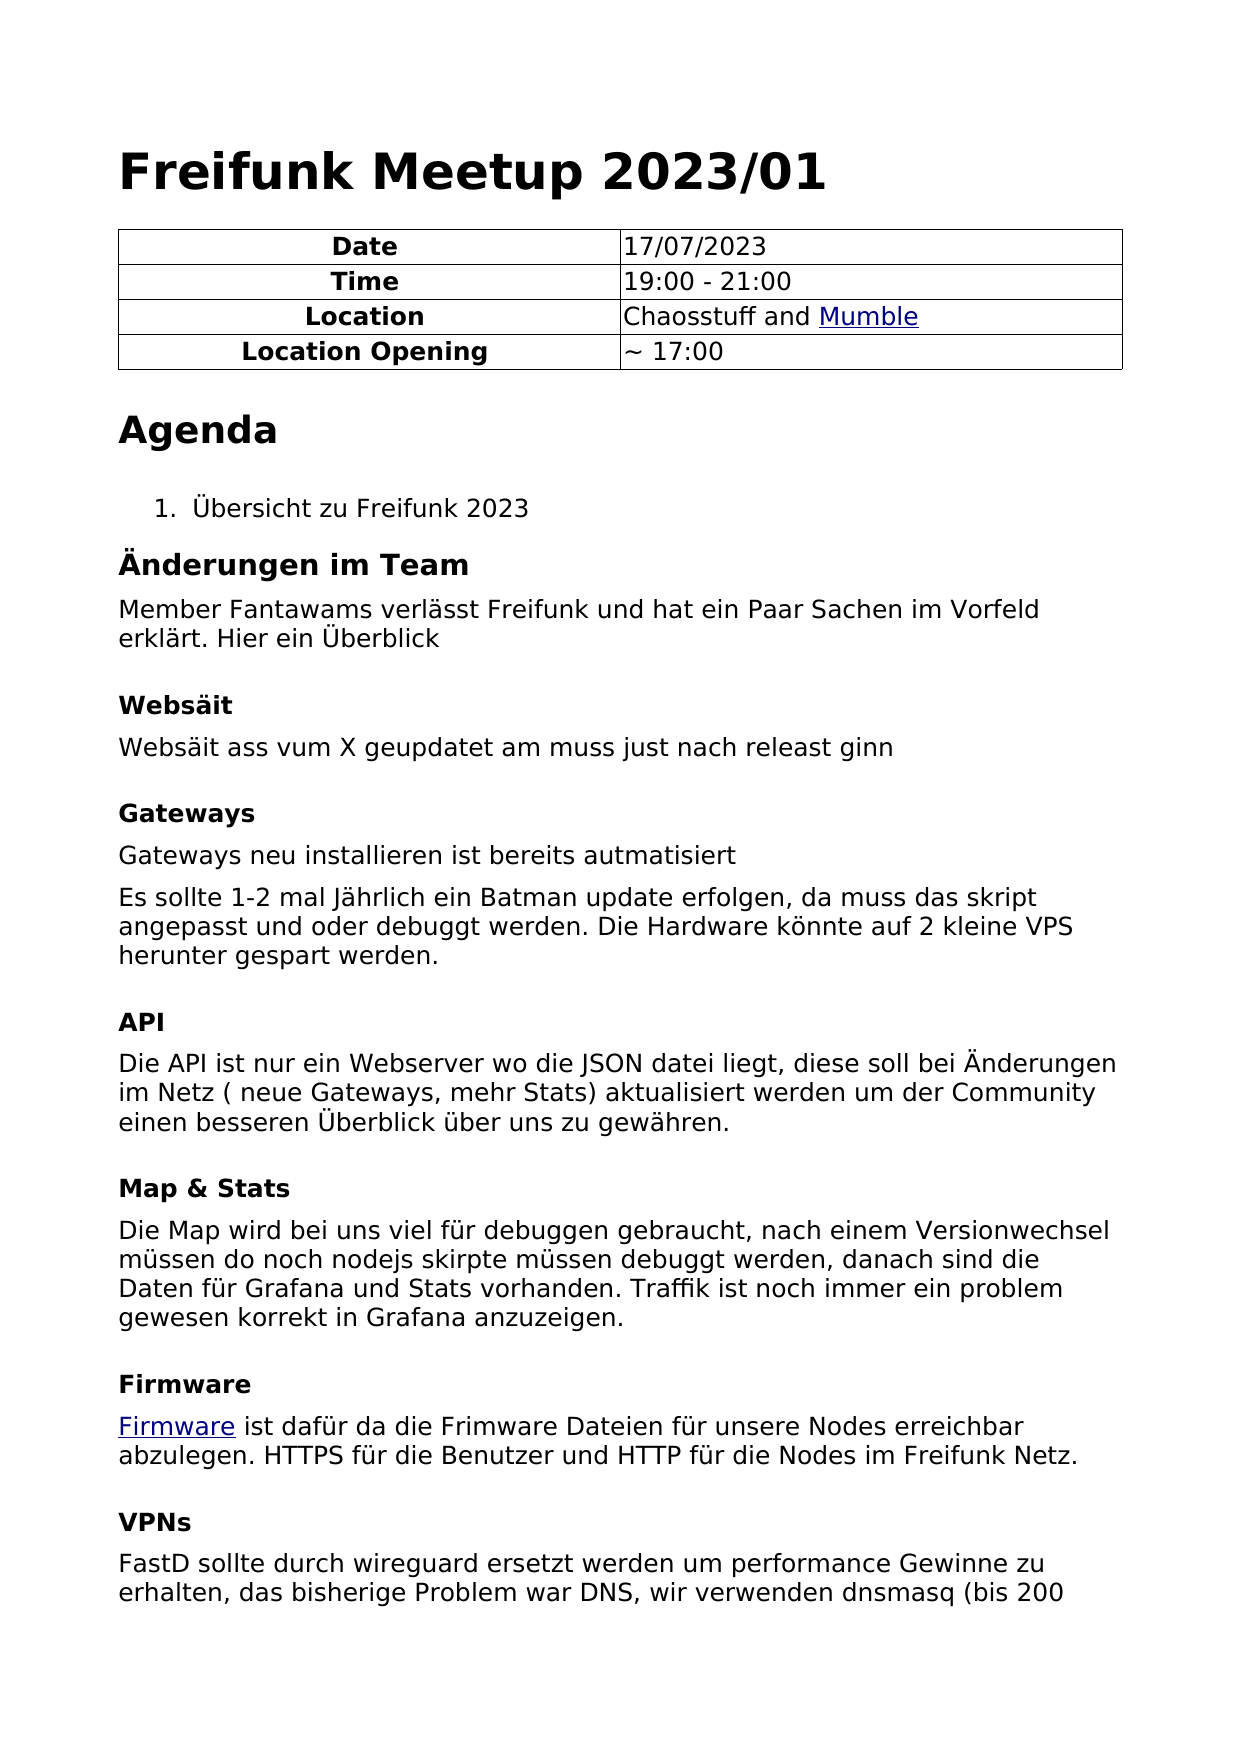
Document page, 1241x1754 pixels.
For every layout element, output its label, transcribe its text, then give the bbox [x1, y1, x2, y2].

text Websäit ass vum X geupdatet am muss just nach releast ginn [118, 733, 1122, 762]
subtitle Map & Stats [118, 1174, 1122, 1203]
subtitle API [118, 1008, 1122, 1037]
table_header Date [119, 230, 620, 264]
text Firmware ist dafür da die Frimware Dateien für unsere Nodes erreichbar abzulegen. HTTPS für die Benutzer und HTTP für die Nodes im Freifunk Netz. [118, 1412, 1122, 1470]
subtitle VPNs [118, 1508, 1122, 1537]
text Member Fantawams verlässt Freifunk und hat ein Paar Sachen im Vorfeld erklärt. Hier ein Überblick [118, 595, 1122, 653]
list Übersicht zu Freifunk 2023 [177, 494, 1122, 524]
table_cell Location [119, 300, 620, 334]
table_cell Location Opening [119, 335, 620, 369]
table_header 17/07/2023 [621, 230, 1122, 264]
text Es sollte 1-2 mal Jährlich ein Batman update erfolgen, da muss das skript angepasst und oder debuggt werden. Die Hardware könnte auf 2 kleine VPS herunter gespart werden. [118, 883, 1122, 970]
text Die API ist nur ein Webserver wo die JSON datei liegt, diese soll bei Änderungen im Netz ( neue Gateways, mehr Stats) aktualisiert werden um der Community einen besseren Überblick über uns zu gewähren. [118, 1049, 1122, 1137]
table_cell Time [119, 265, 620, 299]
subtitle Agenda [118, 409, 1122, 453]
subtitle Freifunk Meetup 2023/01 [118, 143, 1122, 201]
text Gateways neu installieren ist bereits autmatisiert [118, 841, 1122, 870]
subtitle Firmware [118, 1370, 1122, 1399]
subtitle Websäit [118, 691, 1122, 720]
table_cell 19:00 - 21:00 [621, 265, 1122, 299]
table_cell Chaosstuff and Mumble [621, 300, 1122, 334]
table_cell ~ 17:00 [621, 335, 1122, 369]
text Die Map wird bei uns viel für debuggen gebraucht, nach einem Versionwechsel müssen do noch nodejs skirpte müssen debuggt werden, danach sind die Daten für Grafana und Stats vorhanden. Traffik ist noch immer ein problem gewesen korrekt in Grafana anzuzeigen. [118, 1216, 1122, 1333]
text FastD sollte durch wireguard ersetzt werden um performance Gewinne zu erhalten, das bisherige Problem war DNS, wir verwenden dnsmasq (bis 200 [118, 1549, 1122, 1608]
subtitle Gateways [118, 799, 1122, 828]
subtitle Änderungen im Team [118, 549, 1122, 583]
